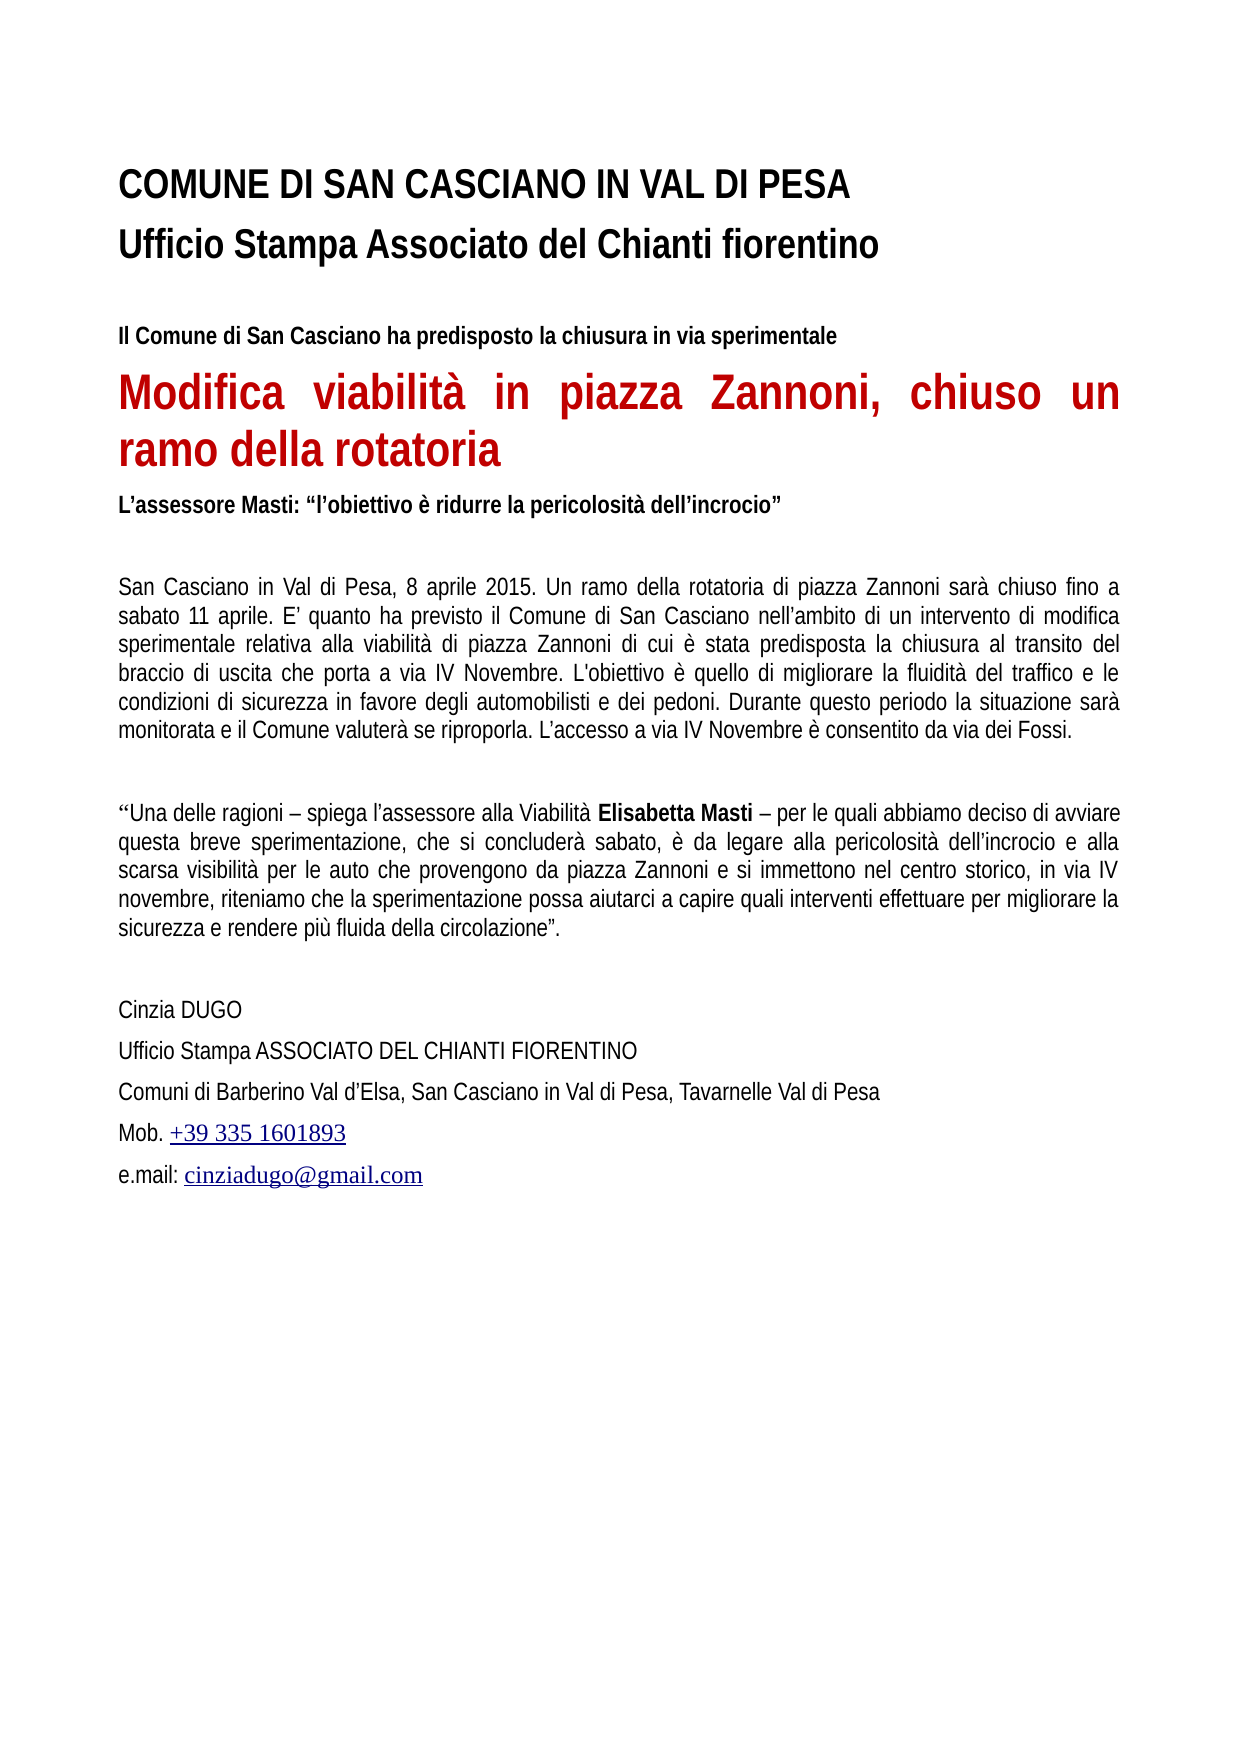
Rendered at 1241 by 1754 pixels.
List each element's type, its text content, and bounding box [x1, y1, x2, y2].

text Comuni di Barberino Val d’Elsa, San Casciano in Val di Pesa, Tavarnelle Val di Pesa [118, 1077, 1122, 1106]
text L’assessore Masti: “l’obiettivo è ridurre la pericolosità dell’incrocio” [118, 490, 1122, 518]
text San Casciano in Val di Pesa, 8 aprile 2015. Un ramo della rotatoria di piazza Zannoni sarà chiuso fino a sabato 11 aprile. E’ quanto ha previsto il Comune di San Casciano nell’ambito di un intervento di modifica sperimentale relativa alla viabilità di piazza Zannoni di cui è stata predisposta la chiusura al transito del braccio di uscita che porta a via IV Novembre. L'obiettivo è quello di migliorare la fluidità del traffico e le condizioni di sicurezza in favore degli automobilisti e dei pedoni. Durante questo periodo la situazione sarà monitorata e il Comune valuterà se riproporla. L’accesso a via IV Novembre è consentito da via dei Fossi. [118, 572, 1122, 744]
text Il Comune di San Casciano ha predisposto la chiusura in via sperimentale [118, 321, 1122, 350]
text Ufficio Stampa Associato del Chianti fiorentino [118, 220, 1122, 267]
text e.mail: cinziadugo@gmail.com [118, 1160, 1122, 1188]
text Cinzia DUGO [118, 995, 1122, 1023]
text “Una delle ragioni – spiega l’assessore alla Viabilità Elisabetta Masti – per le quali abbiamo deciso di avviare questa breve sperimentazione, che si concluderà sabato, è da legare alla pericolosità dell’incrocio e alla scarsa visibilità per le auto che provengono da piazza Zannoni e si immettono nel centro storico, in via IV novembre, riteniamo che la sperimentazione possa aiutarci a capire quali interventi effettuare per migliorare la sicurezza e rendere più fluida della circolazione”. [118, 798, 1122, 941]
text Ufficio Stampa ASSOCIATO DEL CHIANTI FIORENTINO [118, 1036, 1122, 1065]
text COMUNE DI SAN CASCIANO IN VAL DI PESA [118, 159, 1122, 207]
text Mob. +39 335 1601893 [118, 1118, 1122, 1147]
text Modifica viabilità in piazza Zannoni, chiuso un ramo della rotatoria [118, 362, 1122, 477]
